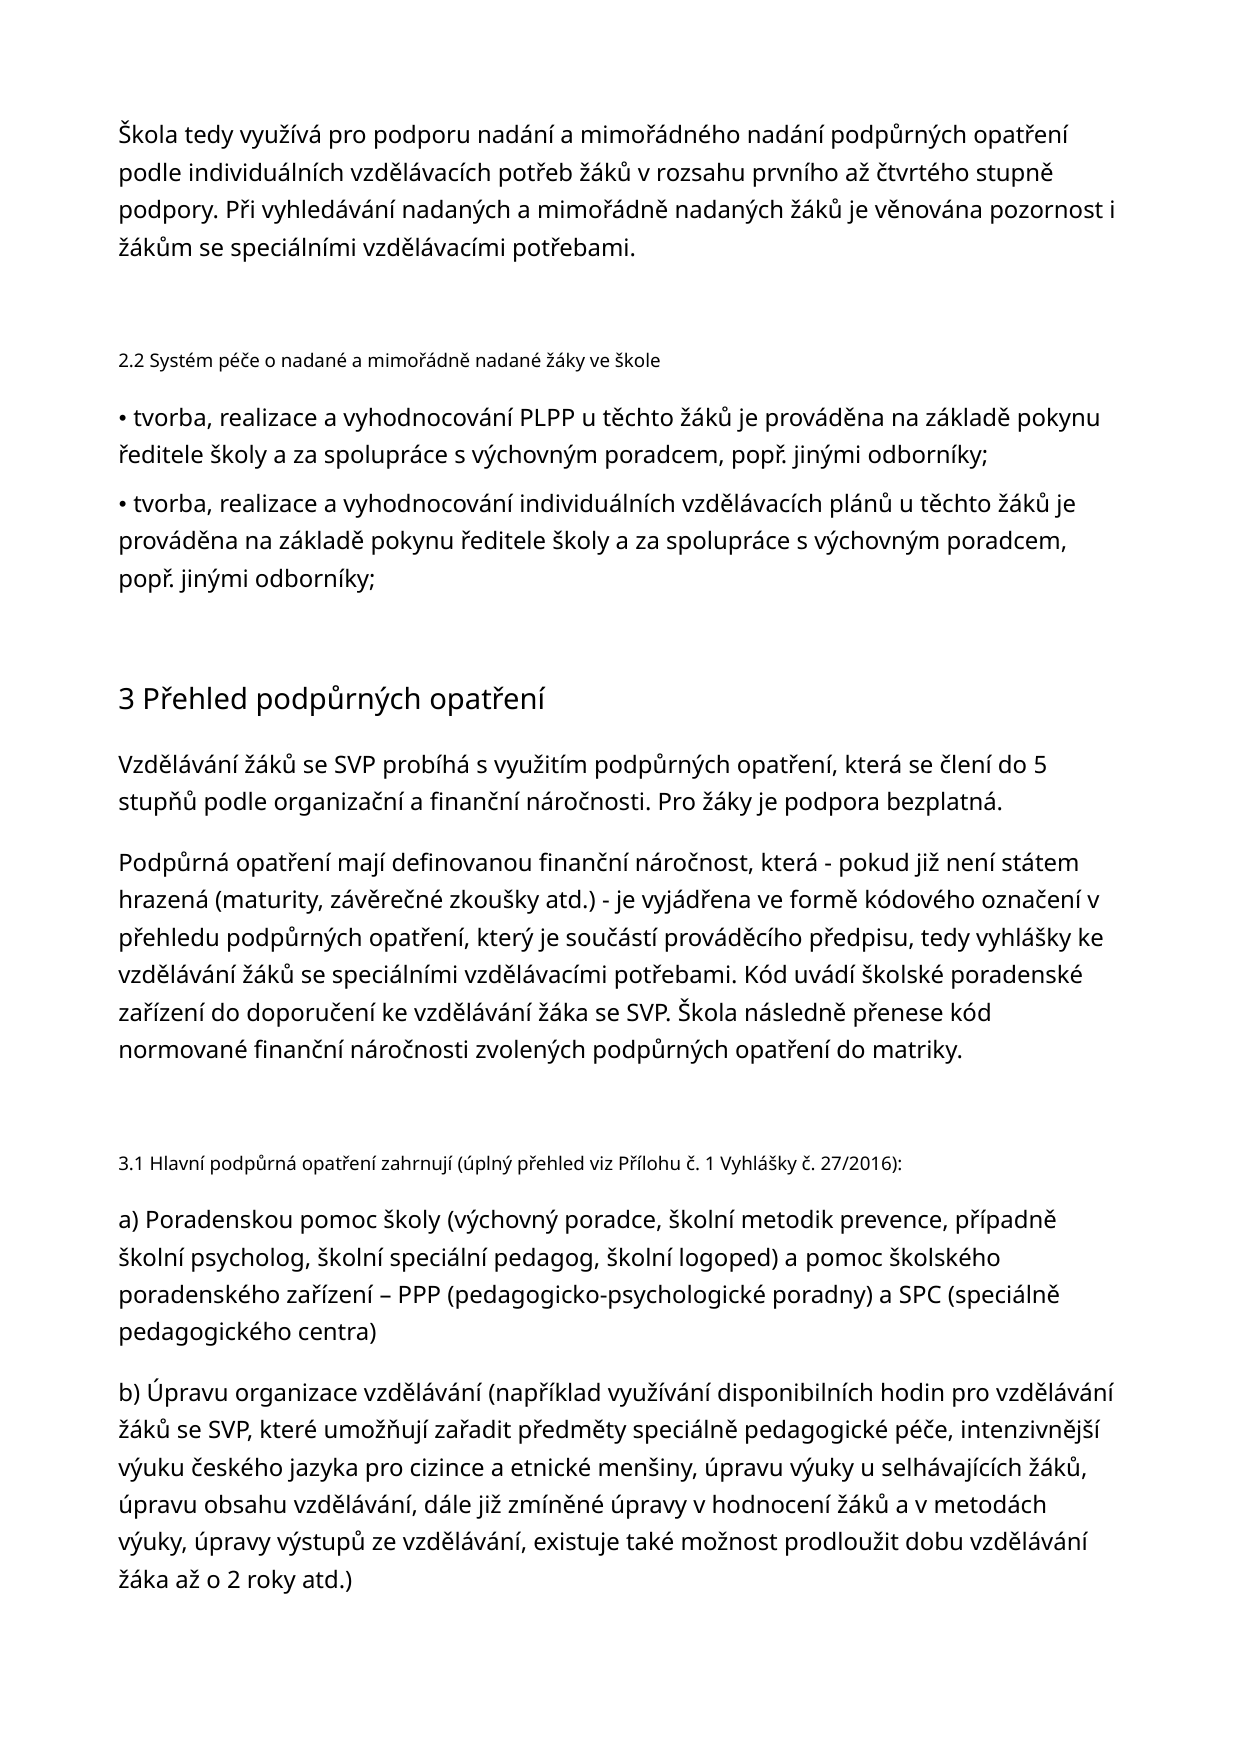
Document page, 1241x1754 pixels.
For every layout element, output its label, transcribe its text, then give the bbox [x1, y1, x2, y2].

text Podpůrná opatření mají definovanou finanční náročnost, která - pokud již není státem hrazená (maturity, závěrečné zkoušky atd.) - je vyjádřena ve formě kódového označení v přehledu podpůrných opatření, který je součástí prováděcího předpisu, tedy vyhlášky ke vzdělávání žáků se speciálními vzdělávacími potřebami. Kód uvádí školské poradenské zařízení do doporučení ke vzdělávání žáka se SVP. Škola následně přenese kód normované finanční náročnosti zvolených podpůrných opatření do matriky. [118, 846, 1122, 1066]
text a) Poradenskou pomoc školy (výchovný poradce, školní metodik prevence, případně školní psycholog, školní speciální pedagog, školní logoped) a pomoc školského poradenského zařízení – PPP (pedagogicko-psychologické poradny) a SPC (speciálně pedagogického centra) [118, 1203, 1122, 1348]
text • tvorba, realizace a vyhodnocování individuálních vzdělávacích plánů u těchto žáků je prováděna na základě pokynu ředitele školy a za spolupráce s výchovným poradcem, popř. jinými odborníky; [118, 487, 1122, 594]
text b) Úpravu organizace vzdělávání (například využívání disponibilních hodin pro vzdělávání žáků se SVP, které umožňují zařadit předměty speciálně pedagogické péče, intenzivnější výuku českého jazyka pro cizince a etnické menšiny, úpravu výuky u selhávajících žáků, úpravu obsahu vzdělávání, dále již zmíněné úpravy v hodnocení žáků a v metodách výuky, úpravy výstupů ze vzdělávání, existuje také možnost prodloužit dobu vzdělávání žáka až o 2 roky atd.) [118, 1376, 1122, 1595]
text Vzdělávání žáků se SVP probíhá s využitím podpůrných opatření, která se člení do 5 stupňů podle organizační a finanční náročnosti. Pro žáky je podpora bezplatná. [118, 748, 1122, 818]
text • tvorba, realizace a vyhodnocování PLPP u těchto žáků je prováděna na základě pokynu ředitele školy a za spolupráce s výchovným poradcem, popř. jinými odborníky; [118, 400, 1122, 470]
text 2.2 Systém péče o nadané a mimořádně nadané žáky ve škole [118, 348, 1122, 373]
text 3 Přehled podpůrných opatření [118, 679, 1122, 718]
text Škola tedy využívá pro podporu nadání a mimořádného nadání podpůrných opatření podle individuálních vzdělávacích potřeb žáků v rozsahu prvního až čtvrtého stupně podpory. Při vyhledávání nadaných a mimořádně nadaných žáků je věnována pozornost i žákům se speciálními vzdělávacími potřebami. [118, 118, 1122, 263]
text 3.1 Hlavní podpůrná opatření zahrnují (úplný přehled viz Přílohu č. 1 Vyhlášky č. 27/2016): [118, 1150, 1122, 1176]
